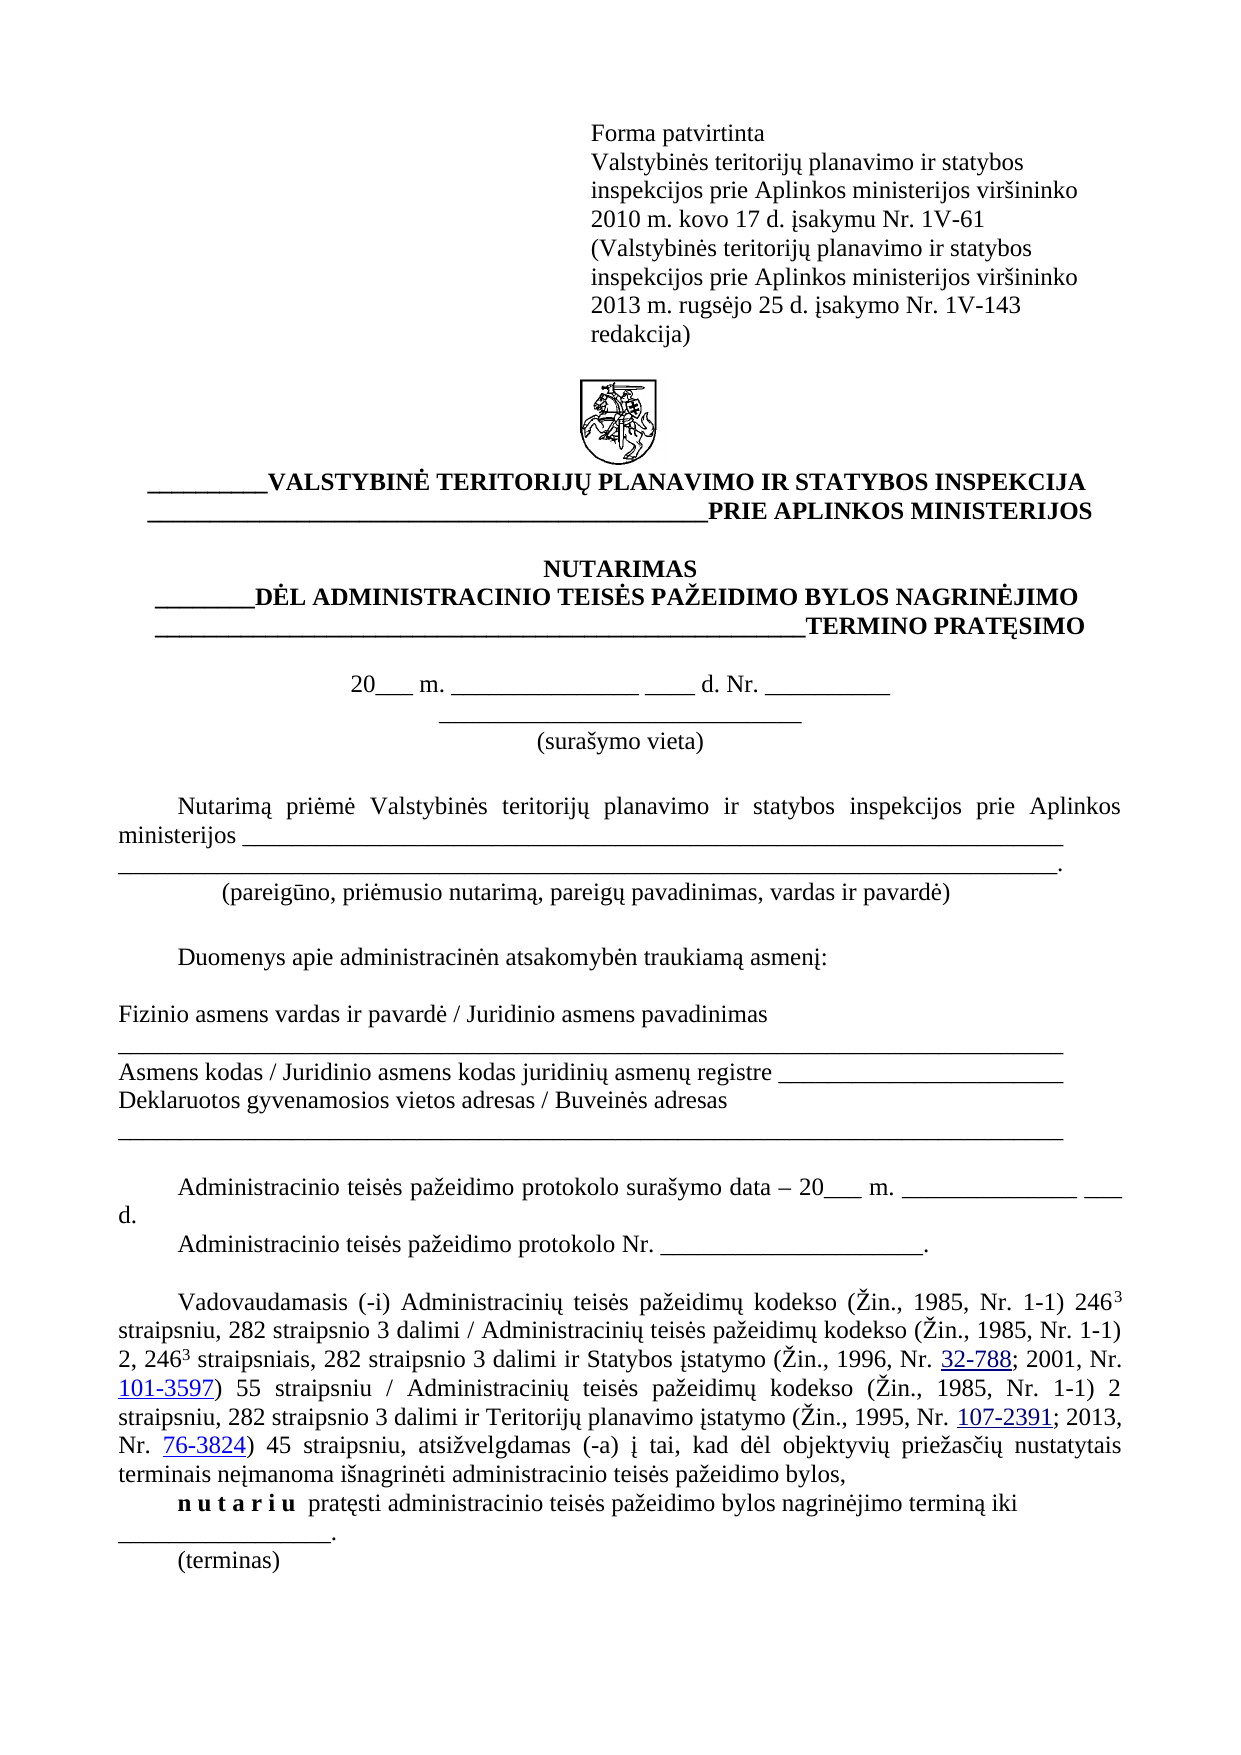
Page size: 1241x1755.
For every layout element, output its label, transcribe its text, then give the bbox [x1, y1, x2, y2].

text redakcija) [591, 319, 1122, 348]
text (terminas) [118, 1546, 1122, 1574]
text _ [118, 1114, 1122, 1143]
text (Valstybinės teritorijų planavimo ir statybos inspekcijos prie Aplinkos ministerijos viršininko [591, 233, 1122, 291]
text VALSTYBINĖ TERITORIJŲ PLANAVIMO IR STATYBOS INSPEKCIJA [118, 467, 1122, 496]
text (surašymo vieta) [118, 726, 1122, 762]
text _ . [118, 848, 1122, 877]
text Administracinio teisės pažeidimo protokolo surašymo data – 20___ m. ______________ ___ d. [118, 1172, 1122, 1229]
text Vadovaudamasis (-i) Administracinių teisės pažeidimų kodekso (Žin., 1985, Nr. 1-1) 2463 straipsniu, 282 straipsnio 3 dalimi / Administracinių teisės pažeidimų kodekso (Žin., 1985, Nr. 1-1) 2, 2463 straipsniais, 282 straipsnio 3 dalimi ir Statybos įstatymo (Žin., 1996, Nr. 32-788; 2001, Nr. 101-3597) 55 straipsniu / Administracinių teisės pažeidimų kodekso (Žin., 1985, Nr. 1-1) 2 straipsniu, 282 straipsnio 3 dalimi ir Teritorijų planavimo įstatymo (Žin., 1995, Nr. 107-2391; 2013, Nr. 76-3824) 45 straipsniu, atsižvelgdamas (-a) į tai, kad dėl objektyvių priežasčių nustatytais terminais neįmanoma išnagrinėti administracinio teisės pažeidimo bylos, [118, 1287, 1122, 1488]
text 20___ m. _______________ ____ d. Nr. __________ [118, 669, 1122, 697]
text Fizinio asmens vardas ir pavardė / Juridinio asmens pavadinimas [118, 999, 1122, 1028]
text PRIE APLINKOS MINISTERIJOS [118, 496, 1122, 525]
text _________________. [118, 1517, 1122, 1546]
text _ [118, 1028, 1122, 1057]
text Administracinio teisės pažeidimo protokolo Nr. _____________________. [118, 1229, 1122, 1258]
text NUTARIMAS DĖL ADMINISTRACINIO TEISĖS PAŽEIDIMO BYLOS NAGRINĖJIMO TERMINO PRATĘSIMO [118, 554, 1122, 640]
text Valstybinės teritorijų planavimo ir statybos inspekcijos prie Aplinkos ministerijos viršininko [591, 147, 1122, 204]
text _____________________________ [118, 697, 1122, 726]
text Deklaruotos gyvenamosios vietos adresas / Buveinės adresas [118, 1086, 1122, 1114]
text (pareigūno, priėmusio nutarimą, pareigų pavadinimas, vardas ir pavardė) [118, 877, 1122, 913]
text Asmens kodas / Juridinio asmens kodas juridinių asmenų registre [118, 1057, 1122, 1086]
text 2010 m. kovo 17 d. įsakymu Nr. 1V-61 [591, 204, 1122, 233]
text Forma patvirtinta [591, 118, 1122, 147]
text Nutarimą priėmė Valstybinės teritorijų planavimo ir statybos inspekcijos prie Aplinkos ministerijos [118, 791, 1122, 848]
text 2013 m. rugsėjo 25 d. įsakymo Nr. 1V-143 [591, 291, 1122, 319]
text Duomenys apie administracinėn atsakomybėn traukiamą asmenį: [118, 942, 1122, 971]
text n u t a r i u pratęsti administracinio teisės pažeidimo bylos nagrinėjimo terminą iki [118, 1488, 1122, 1517]
